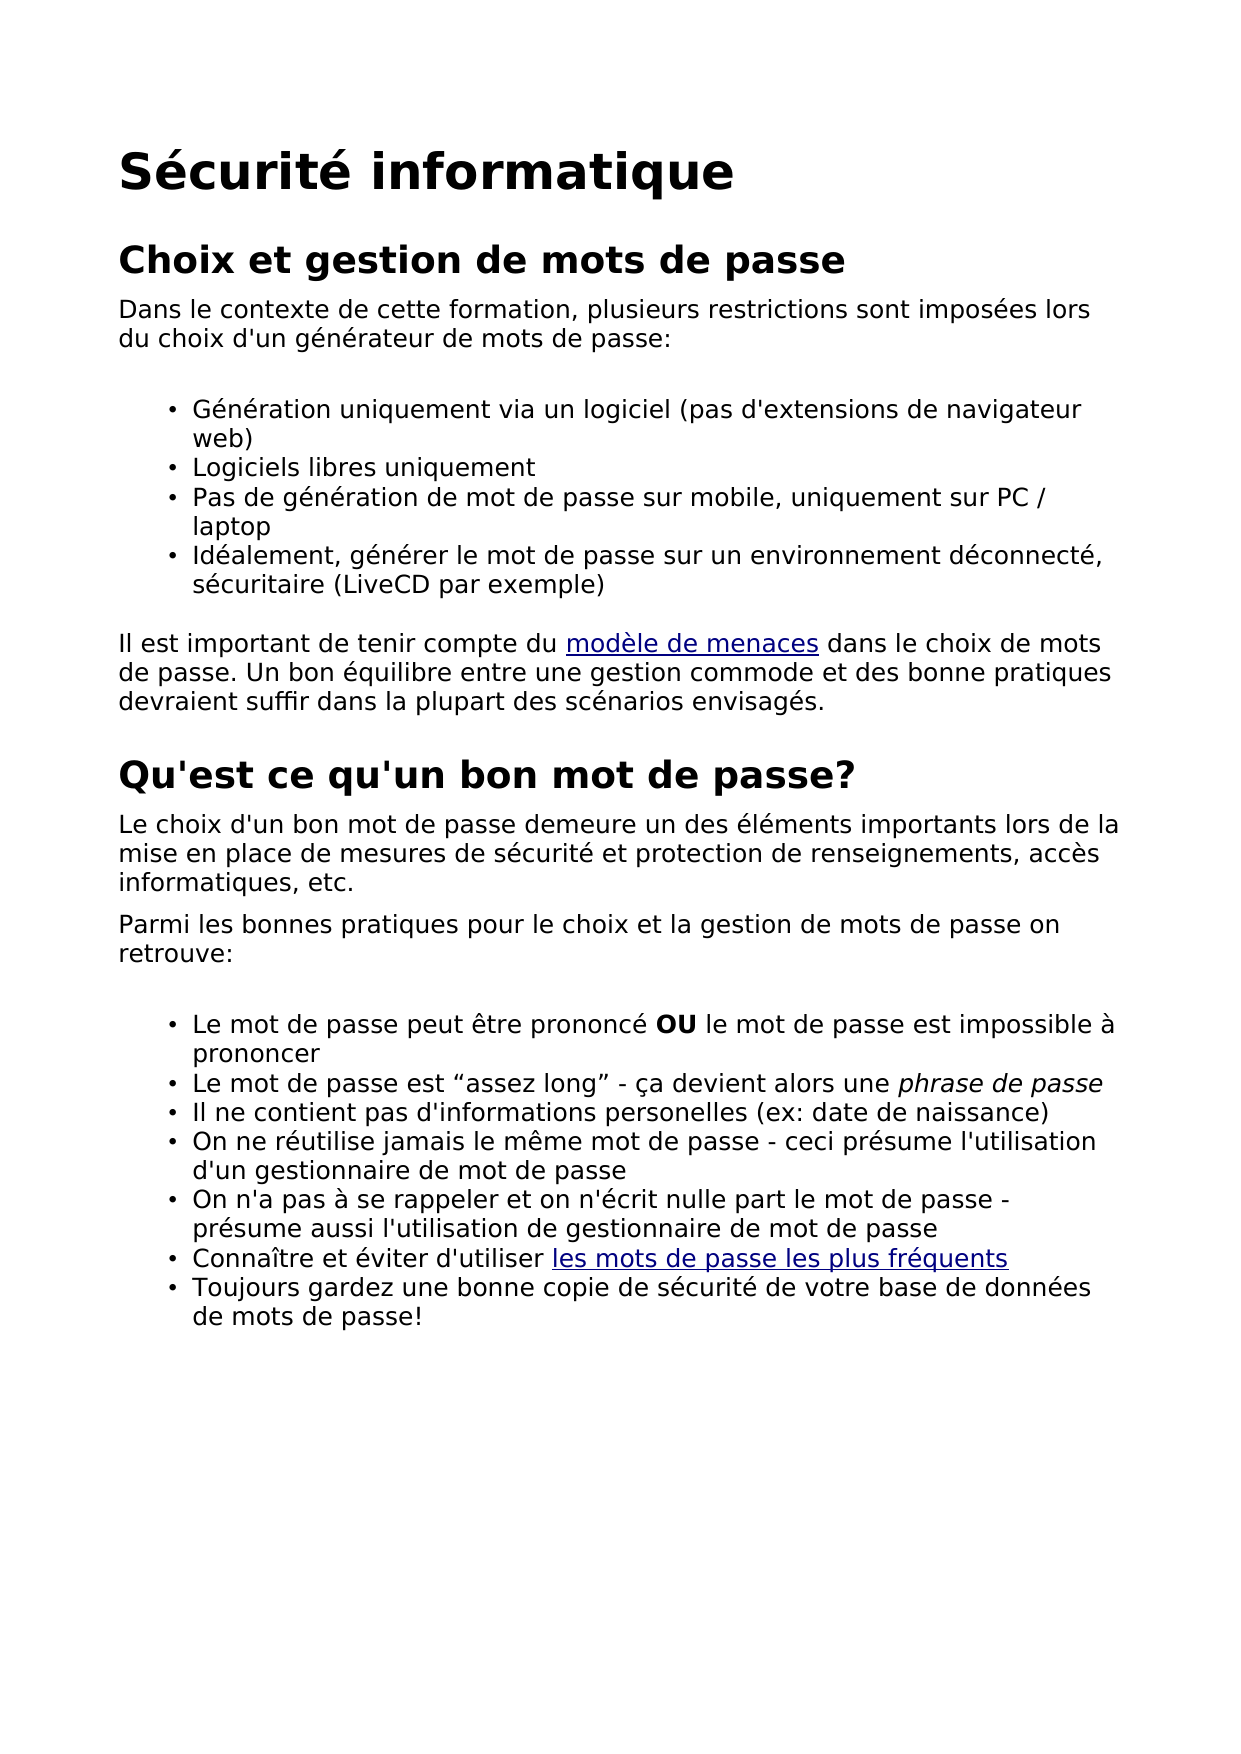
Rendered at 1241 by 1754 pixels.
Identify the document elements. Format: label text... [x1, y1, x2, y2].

list Génération uniquement via un logiciel (pas d'extensions de navigateur web) [177, 395, 1122, 454]
list Le mot de passe peut être prononcé OU le mot de passe est impossible à prononcer [177, 1010, 1122, 1069]
list Idéalement, générer le mot de passe sur un environnement déconnecté, sécuritaire (LiveCD par exemple) [177, 541, 1122, 599]
list Il ne contient pas d'informations personelles (ex: date de naissance) [177, 1098, 1122, 1127]
subtitle Choix et gestion de mots de passe [118, 239, 1122, 282]
list Toujours gardez une bonne copie de sécurité de votre base de données de mots de passe! [177, 1273, 1122, 1331]
text Dans le contexte de cette formation, plusieurs restrictions sont imposées lors du choix d'un générateur de mots de passe: [118, 295, 1122, 353]
list Connaître et éviter d'utiliser les mots de passe les plus fréquents [177, 1244, 1122, 1273]
text Le choix d'un bon mot de passe demeure un des éléments importants lors de la mise en place de mesures de sécurité et protection de renseignements, accès informatiques, etc. [118, 810, 1122, 898]
list Logiciels libres uniquement [177, 454, 1122, 483]
text Parmi les bonnes pratiques pour le choix et la gestion de mots de passe on retrouve: [118, 910, 1122, 968]
subtitle Qu'est ce qu'un bon mot de passe? [118, 754, 1122, 798]
list On ne réutilise jamais le même mot de passe - ceci présume l'utilisation d'un gestionnaire de mot de passe [177, 1127, 1122, 1185]
text Il est important de tenir compte du modèle de menaces dans le choix de mots de passe. Un bon équilibre entre une gestion commode et des bonne pratiques devraient suffir dans la plupart des scénarios envisagés. [118, 629, 1122, 716]
list Le mot de passe est “assez long” - ça devient alors une phrase de passe [177, 1069, 1122, 1098]
list Pas de génération de mot de passe sur mobile, uniquement sur PC / laptop [177, 483, 1122, 541]
subtitle Sécurité informatique [118, 143, 1122, 201]
list On n'a pas à se rappeler et on n'écrit nulle part le mot de passe - présume aussi l'utilisation de gestionnaire de mot de passe [177, 1185, 1122, 1244]
